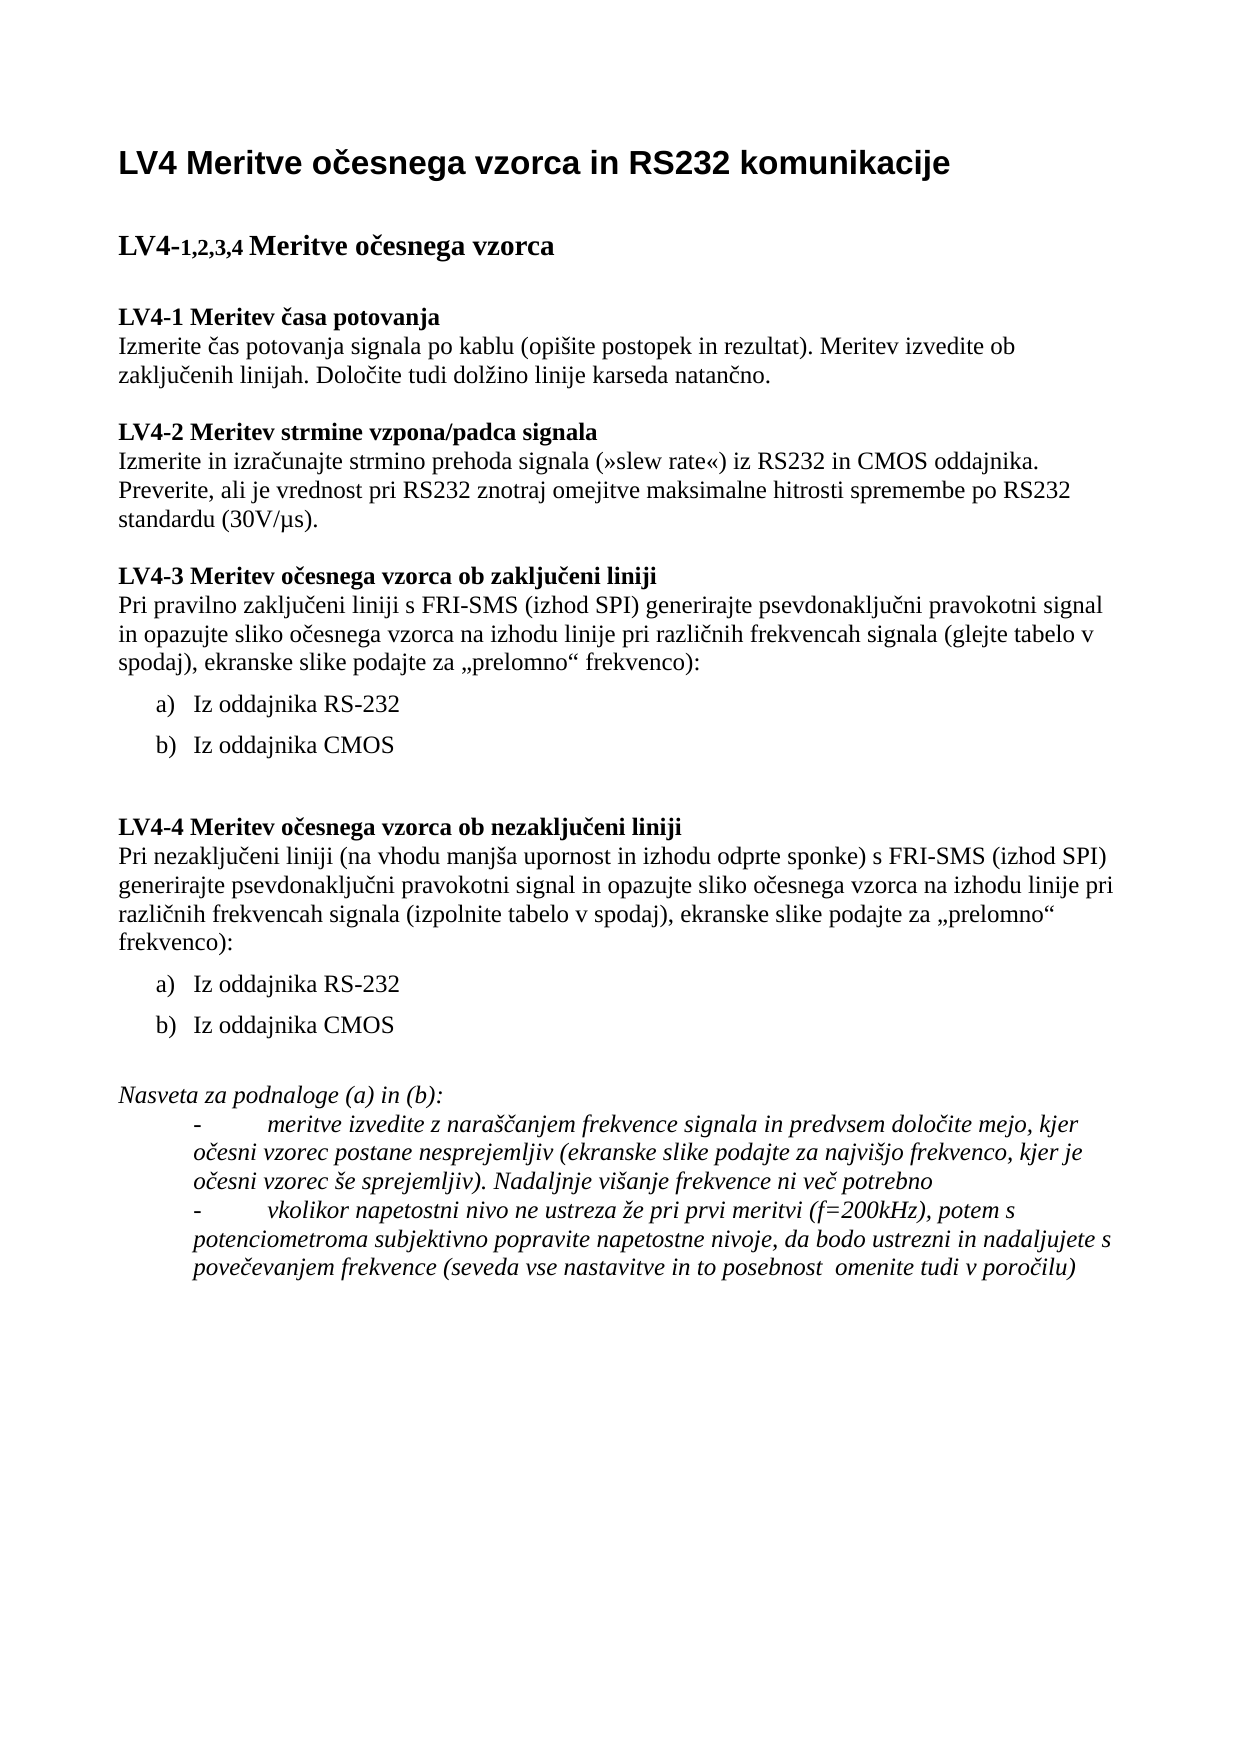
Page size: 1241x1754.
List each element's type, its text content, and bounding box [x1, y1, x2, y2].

text LV4-3 Meritev očesnega vzorca ob zaključeni liniji [118, 561, 1122, 590]
text Izmerite čas potovanja signala po kablu (opišite postopek in rezultat). Meritev izvedite ob zaključenih linijah. Določite tudi dolžino linije karseda natančno. [118, 331, 1122, 389]
text Pri pravilno zaključeni liniji s FRI-SMS (izhod SPI) generirajte psevdonaključni pravokotni signal in opazujte sliko očesnega vzorca na izhodu linije pri različnih frekvencah signala (glejte tabelo v spodaj), ekranske slike podajte za „prelomno“ frekvenco): [118, 590, 1122, 676]
subtitle LV4 Meritve očesnega vzorca in RS232 komunikacije [118, 143, 1122, 182]
list Iz oddajnika RS-232 [156, 689, 1122, 717]
text LV4-1 Meritev časa potovanja [118, 302, 1122, 331]
list Iz oddajnika CMOS [156, 1010, 1122, 1039]
text LV4-1,2,3,4 Meritve očesnega vzorca [118, 228, 1122, 261]
text LV4-4 Meritev očesnega vzorca ob nezaključeni liniji [118, 812, 1122, 841]
text Izmerite in izračunajte strmino prehoda signala (»slew rate«) iz RS232 in CMOS oddajnika. Preverite, ali je vrednost pri RS232 znotraj omejitve maksimalne hitrosti spremembe po RS232 standardu (30V/µs). [118, 446, 1122, 532]
text Pri nezaključeni liniji (na vhodu manjša upornost in izhodu odprte sponke) s FRI-SMS (izhod SPI) generirajte psevdonaključni pravokotni signal in opazujte sliko očesnega vzorca na izhodu linije pri različnih frekvencah signala (izpolnite tabelo v spodaj), ekranske slike podajte za „prelomno“ frekvenco): [118, 841, 1122, 956]
list Iz oddajnika RS-232 [156, 969, 1122, 997]
text LV4-2 Meritev strmine vzpona/padca signala [118, 417, 1122, 446]
text Nasveta za podnaloge (a) in (b): [118, 1080, 1122, 1109]
list meritve izvedite z naraščanjem frekvence signala in predvsem določite mejo, kjer očesni vzorec postane nesprejemljiv (ekranske slike podajte za najvišjo frekvenco, kjer je očesni vzorec še sprejemljiv). Nadaljnje višanje frekvence ni več potrebno [193, 1109, 1122, 1195]
list vkolikor napetostni nivo ne ustreza že pri prvi meritvi (f=200kHz), potem s potenciometroma subjektivno popravite napetostne nivoje, da bodo ustrezni in nadaljujete s povečevanjem frekvence (seveda vse nastavitve in to posebnost omenite tudi v poročilu) [193, 1195, 1122, 1281]
list Iz oddajnika CMOS [156, 730, 1122, 759]
